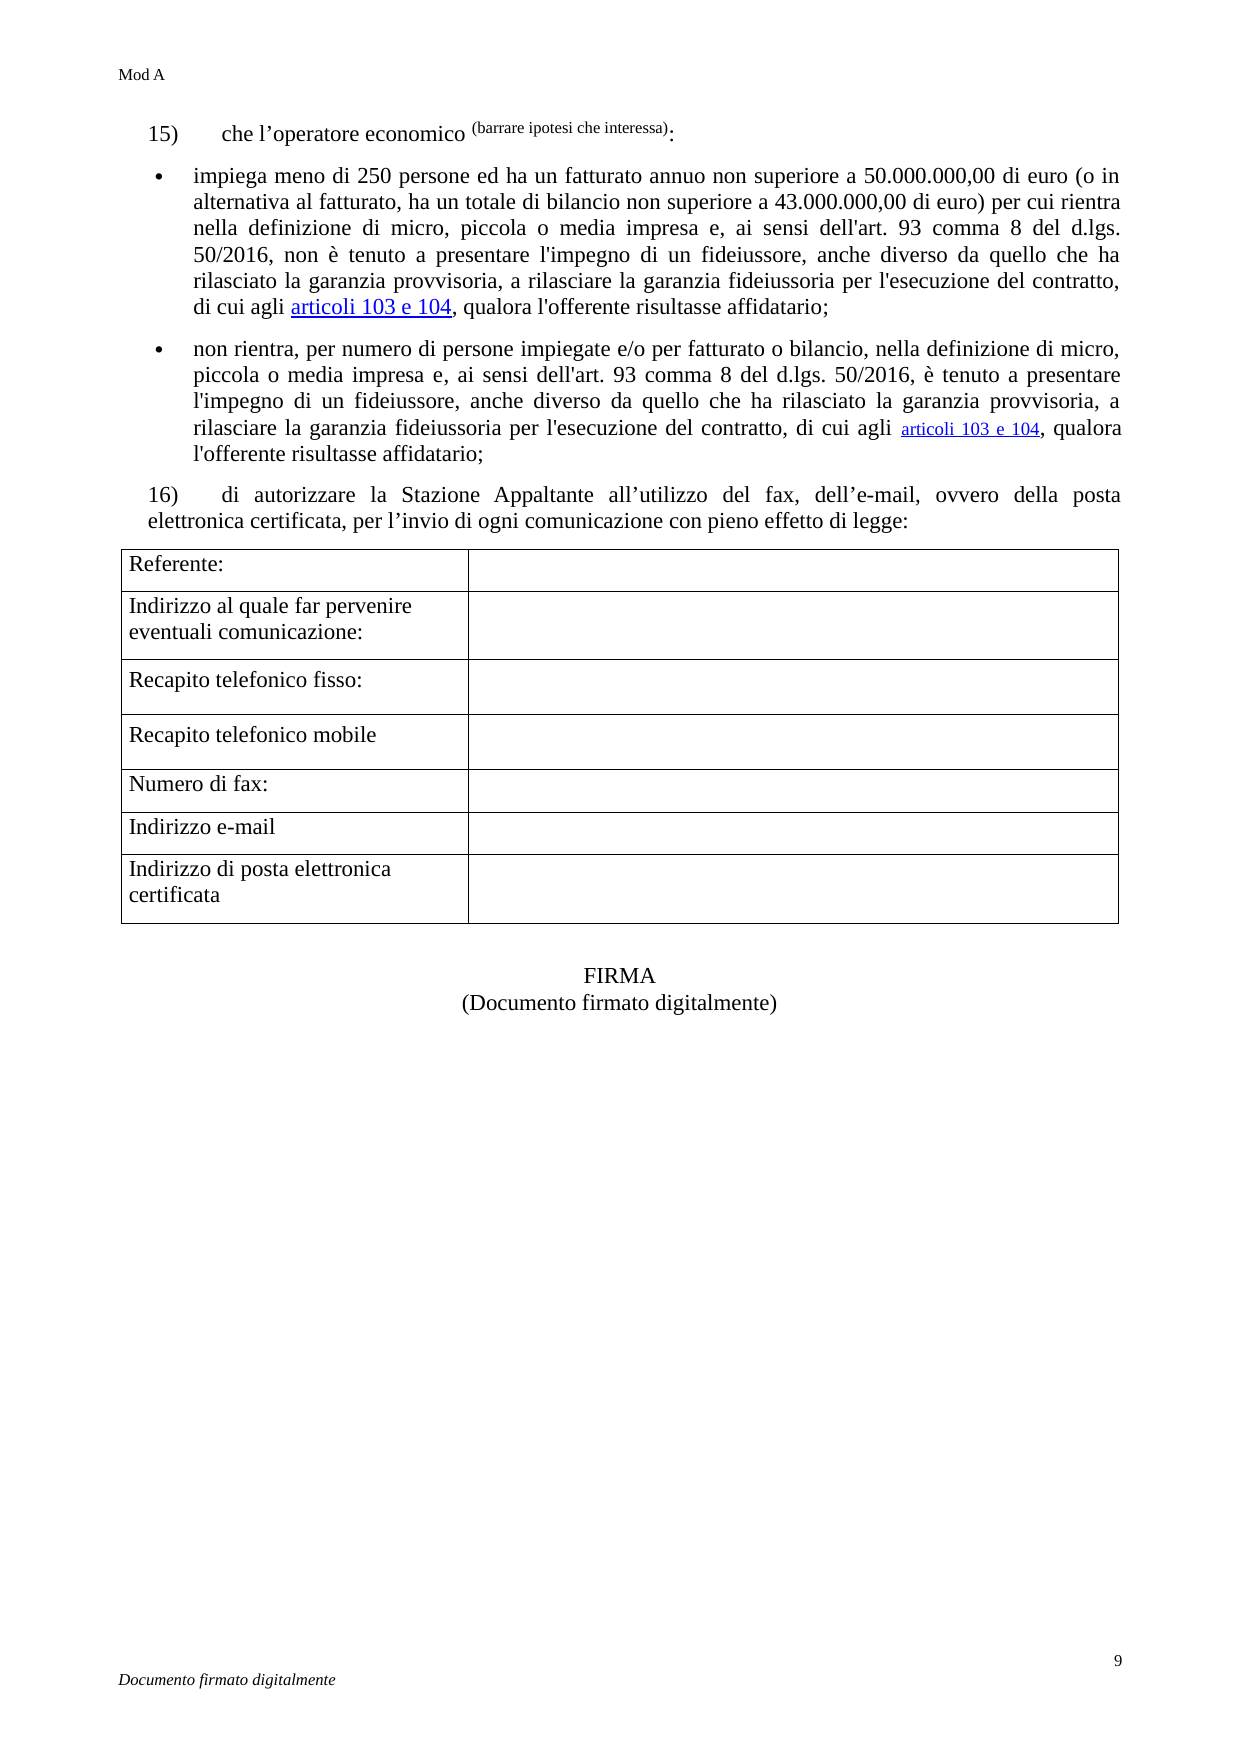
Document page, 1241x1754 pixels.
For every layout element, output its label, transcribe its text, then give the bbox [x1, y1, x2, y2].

list di autorizzare la Stazione Appaltante all’utilizzo del fax, dell’e-mail, ovvero della posta elettronica certificata, per l’invio di ogni comunicazione con pieno effetto di legge: [148, 481, 1123, 534]
table_cell [469, 770, 1118, 812]
table_cell [469, 660, 1118, 714]
table_header Referente: [122, 550, 468, 591]
table_cell Indirizzo e-mail [122, 813, 468, 854]
table_cell [469, 813, 1118, 854]
list non rientra, per numero di persone impiegate e/o per fatturato o bilancio, nella definizione di micro, piccola o media impresa e, ai sensi dell'art. 93 comma 8 del d.lgs. 50/2016, è tenuto a presentare l'impegno di un fideiussore, anche diverso da quello che ha rilasciato la garanzia provvisoria, a rilasciare la garanzia fideiussoria per l'esecuzione del contratto, di cui agli articoli 103 e 104, qualora l'offerente risultasse affidatario; [156, 334, 1122, 466]
table_cell Indirizzo di posta elettronica certificata [122, 855, 468, 923]
list che l’operatore economico (barrare ipotesi che interessa): [148, 118, 1123, 147]
list impiega meno di 250 persone ed ha un fatturato annuo non superiore a 50.000.000,00 di euro (o in alternativa al fatturato, ha un totale di bilancio non superiore a 43.000.000,00 di euro) per cui rientra nella definizione di micro, piccola o media impresa e, ai sensi dell'art. 93 comma 8 del d.lgs. 50/2016, non è tenuto a presentare l'impegno di un fideiussore, anche diverso da quello che ha rilasciato la garanzia provvisoria, a rilasciare la garanzia fideiussoria per l'esecuzione del contratto, di cui agli articoli 103 e 104, qualora l'offerente risultasse affidatario; [156, 162, 1122, 320]
table_header [469, 550, 1118, 591]
table_cell [469, 592, 1118, 659]
table_cell Recapito telefonico fisso: [122, 660, 468, 714]
table_cell Numero di fax: [122, 770, 468, 812]
table_cell [469, 715, 1118, 768]
table_cell [469, 855, 1118, 923]
table_cell Recapito telefonico mobile [122, 715, 468, 768]
table_cell Indirizzo al quale far pervenire eventuali comunicazione: [122, 592, 468, 659]
text FIRMA [117, 962, 1122, 989]
text (Documento firmato digitalmente) [117, 989, 1122, 1015]
